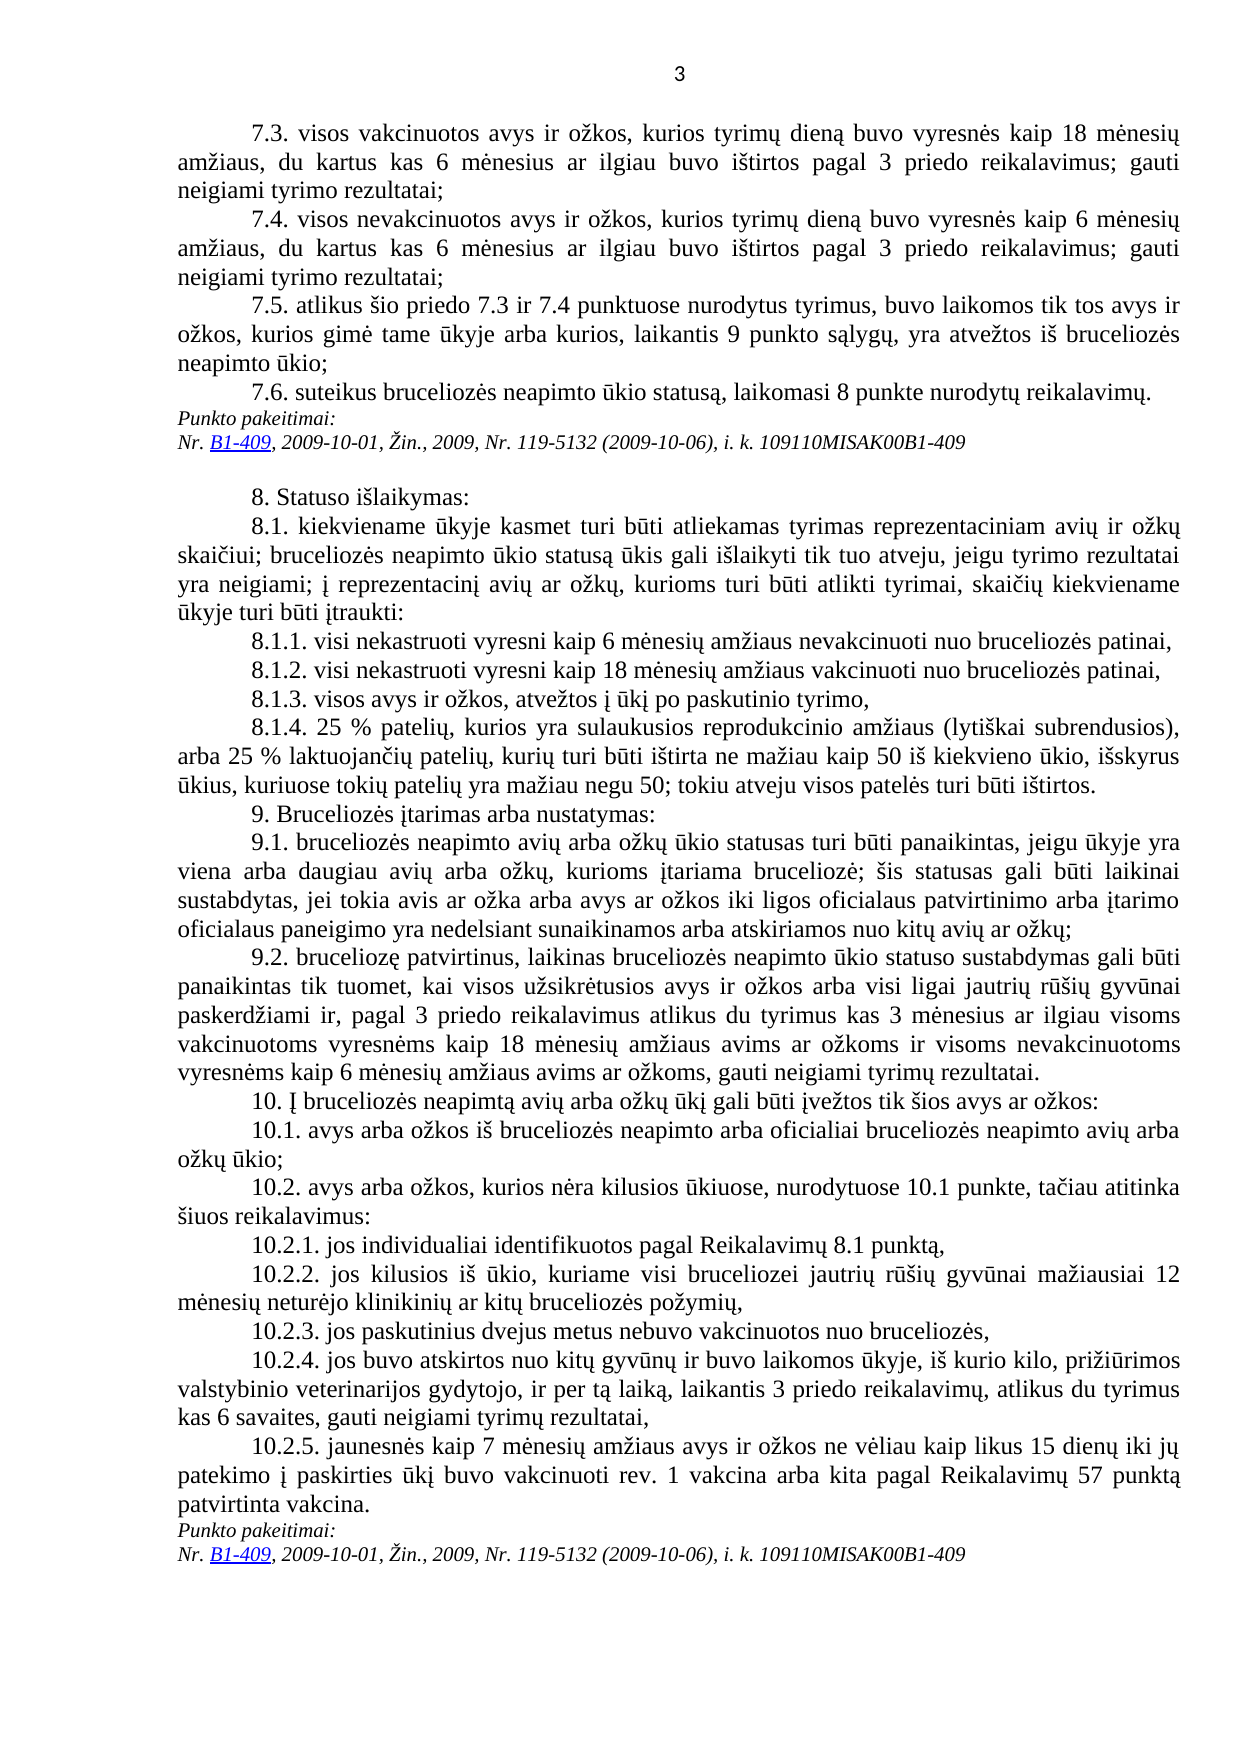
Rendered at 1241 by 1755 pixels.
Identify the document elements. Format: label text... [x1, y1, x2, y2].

text 8.1.4. 25 % patelių, kurios yra sulaukusios reprodukcinio amžiaus (lytiškai subrendusios), arba 25 % laktuojančių patelių, kurių turi būti ištirta ne mažiau kaip 50 iš kiekvieno ūkio, išskyrus ūkius, kuriuose tokių patelių yra mažiau negu 50; tokiu atveju visos patelės turi būti ištirtos. [177, 712, 1181, 799]
text 10.2.4. jos buvo atskirtos nuo kitų gyvūnų ir buvo laikomos ūkyje, iš kurio kilo, prižiūrimos valstybinio veterinarijos gydytojo, ir per tą laiką, laikantis 3 priedo reikalavimų, atlikus du tyrimus kas 6 savaites, gauti neigiami tyrimų rezultatai, [177, 1345, 1181, 1431]
text 9.2. bruceliozę patvirtinus, laikinas bruceliozės neapimto ūkio statuso sustabdymas gali būti panaikintas tik tuomet, kai visos užsikrėtusios avys ir ožkos arba visi ligai jautrių rūšių gyvūnai paskerdžiami ir, pagal 3 priedo reikalavimus atlikus du tyrimus kas 3 mėnesius ar ilgiau visoms vakcinuotoms vyresnėms kaip 18 mėnesių amžiaus avims ar ožkoms ir visoms nevakcinuotoms vyresnėms kaip 6 mėnesių amžiaus avims ar ožkoms, gauti neigiami tyrimų rezultatai. [177, 942, 1181, 1086]
text 10.2.1. jos individualiai identifikuotos pagal Reikalavimų 8.1 punktą, [177, 1230, 1181, 1259]
text 10.2.2. jos kilusios iš ūkio, kuriame visi bruceliozei jautrių rūšių gyvūnai mažiausiai 12 mėnesių neturėjo klinikinių ar kitų bruceliozės požymių, [177, 1259, 1181, 1316]
text 8.1.2. visi nekastruoti vyresni kaip 18 mėnesių amžiaus vakcinuoti nuo bruceliozės patinai, [177, 655, 1181, 684]
text Punkto pakeitimai: [177, 1517, 1181, 1542]
text 7.5. atlikus šio priedo 7.3 ir 7.4 punktuose nurodytus tyrimus, buvo laikomos tik tos avys ir ožkos, kurios gimė tame ūkyje arba kurios, laikantis 9 punkto sąlygų, yra atvežtos iš bruceliozės neapimto ūkio; [177, 291, 1181, 377]
text Nr. B1-409, 2009-10-01, Žin., 2009, Nr. 119-5132 (2009-10-06), i. k. 109110MISAK00B1-409 [177, 430, 1181, 454]
text 7.6. suteikus bruceliozės neapimto ūkio statusą, laikomasi 8 punkte nurodytų reikalavimų. [177, 377, 1181, 406]
text 9. Bruceliozės įtarimas arba nustatymas: [177, 799, 1181, 827]
text 10.2.5. jaunesnės kaip 7 mėnesių amžiaus avys ir ožkos ne vėliau kaip likus 15 dienų iki jų patekimo į paskirties ūkį buvo vakcinuoti rev. 1 vakcina arba kita pagal Reikalavimų 57 punktą patvirtinta vakcina. [177, 1431, 1181, 1517]
text 7.4. visos nevakcinuotos avys ir ožkos, kurios tyrimų dieną buvo vyresnės kaip 6 mėnesių amžiaus, du kartus kas 6 mėnesius ar ilgiau buvo ištirtos pagal 3 priedo reikalavimus; gauti neigiami tyrimo rezultatai; [177, 204, 1181, 291]
text 9.1. bruceliozės neapimto avių arba ožkų ūkio statusas turi būti panaikintas, jeigu ūkyje yra viena arba daugiau avių arba ožkų, kurioms įtariama bruceliozė; šis statusas gali būti laikinai sustabdytas, jei tokia avis ar ožka arba avys ar ožkos iki ligos oficialaus patvirtinimo arba įtarimo oficialaus paneigimo yra nedelsiant sunaikinamos arba atskiriamos nuo kitų avių ar ožkų; [177, 827, 1181, 942]
text Nr. B1-409, 2009-10-01, Žin., 2009, Nr. 119-5132 (2009-10-06), i. k. 109110MISAK00B1-409 [177, 1542, 1181, 1566]
text 8. Statuso išlaikymas: [177, 482, 1181, 511]
text 8.1.1. visi nekastruoti vyresni kaip 6 mėnesių amžiaus nevakcinuoti nuo bruceliozės patinai, [177, 626, 1181, 655]
text 10.1. avys arba ožkos iš bruceliozės neapimto arba oficialiai bruceliozės neapimto avių arba ožkų ūkio; [177, 1115, 1181, 1172]
text 7.3. visos vakcinuotos avys ir ožkos, kurios tyrimų dieną buvo vyresnės kaip 18 mėnesių amžiaus, du kartus kas 6 mėnesius ar ilgiau buvo ištirtos pagal 3 priedo reikalavimus; gauti neigiami tyrimo rezultatai; [177, 118, 1181, 204]
text Punkto pakeitimai: [177, 406, 1181, 430]
text 10.2.3. jos paskutinius dvejus metus nebuvo vakcinuotos nuo bruceliozės, [177, 1316, 1181, 1345]
text 8.1.3. visos avys ir ožkos, atvežtos į ūkį po paskutinio tyrimo, [177, 684, 1181, 712]
text 10.2. avys arba ožkos, kurios nėra kilusios ūkiuose, nurodytuose 10.1 punkte, tačiau atitinka šiuos reikalavimus: [177, 1172, 1181, 1230]
text 10. Į bruceliozės neapimtą avių arba ožkų ūkį gali būti įvežtos tik šios avys ar ožkos: [177, 1086, 1181, 1115]
text 8.1. kiekviename ūkyje kasmet turi būti atliekamas tyrimas reprezentaciniam avių ir ožkų skaičiui; bruceliozės neapimto ūkio statusą ūkis gali išlaikyti tik tuo atveju, jeigu tyrimo rezultatai yra neigiami; į reprezentacinį avių ar ožkų, kurioms turi būti atlikti tyrimai, skaičių kiekviename ūkyje turi būti įtraukti: [177, 511, 1181, 626]
